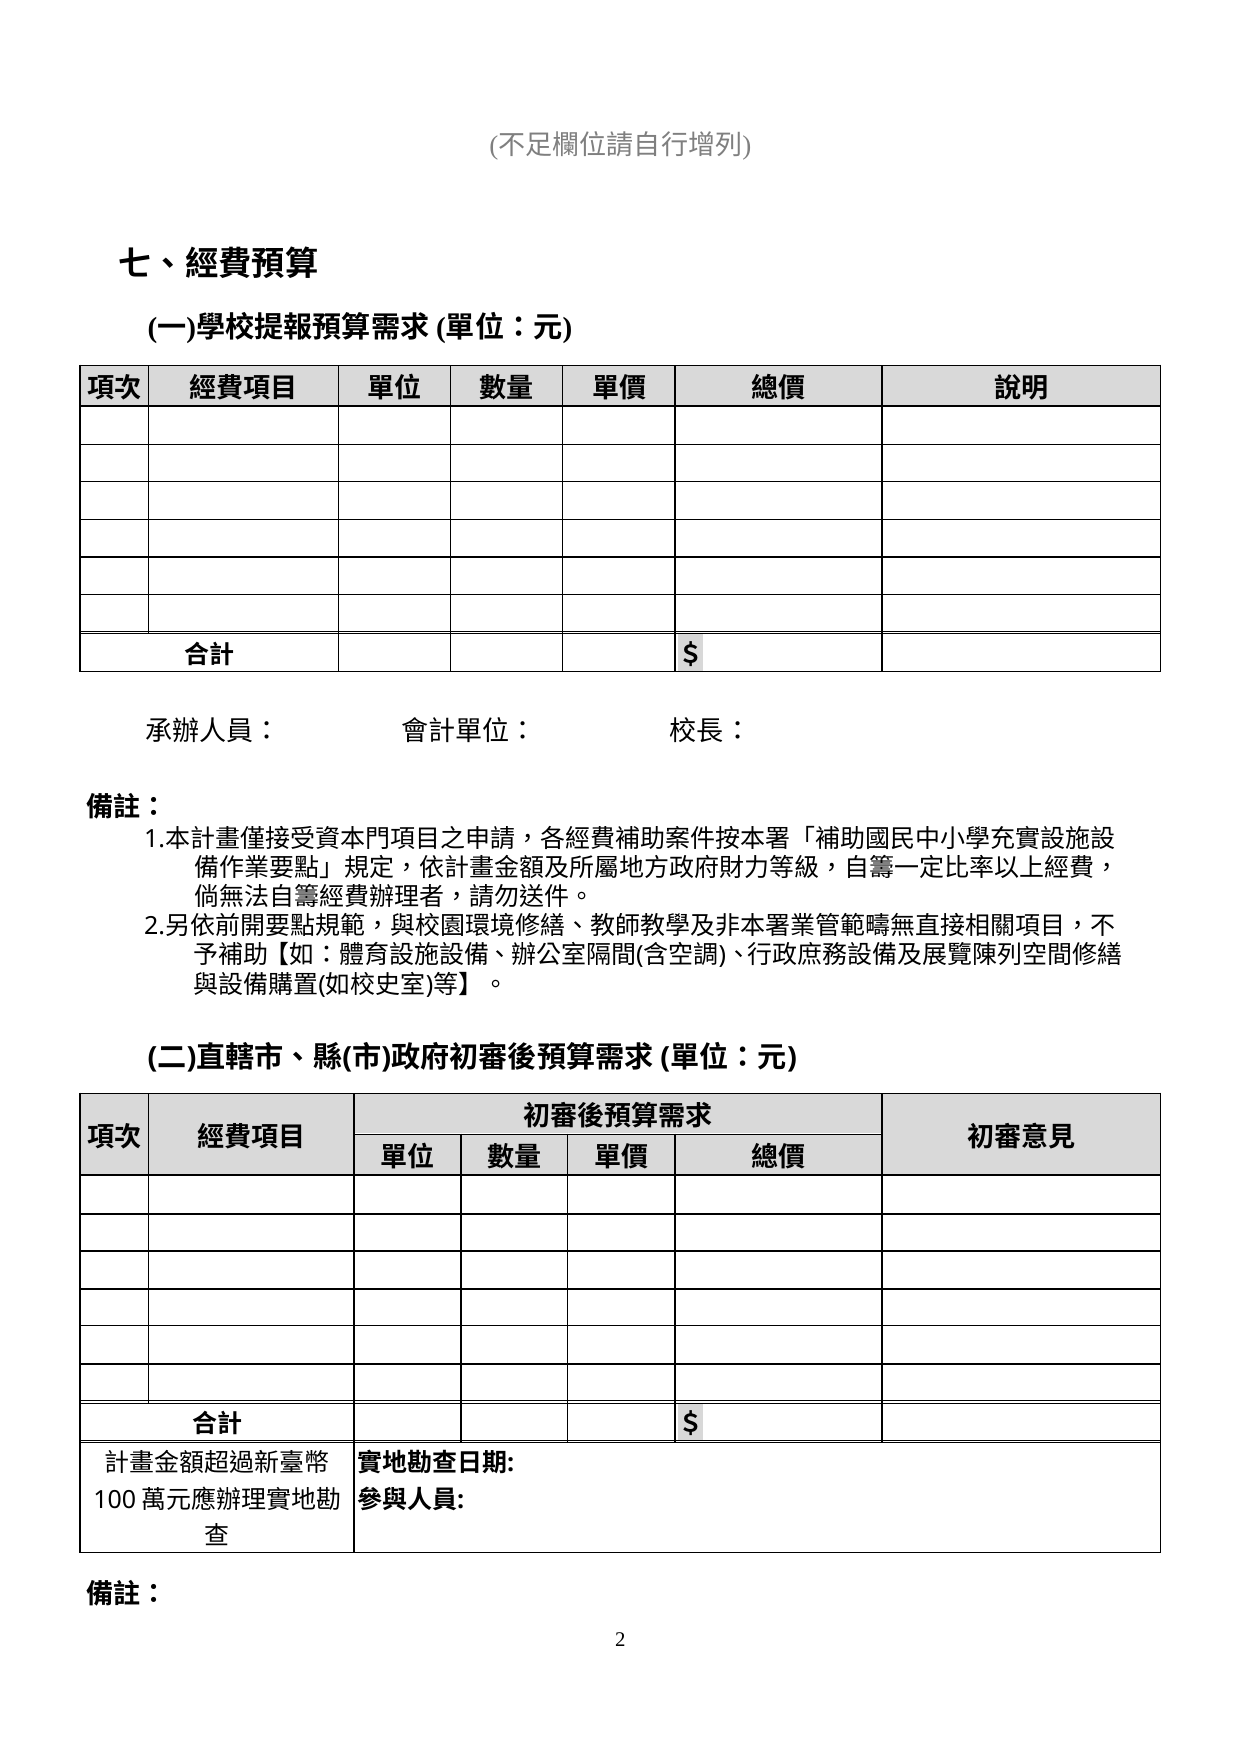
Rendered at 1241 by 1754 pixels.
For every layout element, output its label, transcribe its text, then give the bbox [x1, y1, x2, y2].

text (二)直轄市、縣(市)政府初審後預算需求 (單位：元) [118, 1018, 1122, 1093]
table_cell [81, 1176, 148, 1213]
table_cell [149, 1326, 353, 1363]
table_cell [451, 445, 562, 481]
table_cell [462, 1215, 567, 1250]
table_cell [339, 482, 450, 519]
table_cell [149, 407, 338, 444]
table_header 初審意見 [883, 1094, 1160, 1174]
table_cell [81, 445, 148, 481]
table_cell 單位 [355, 1135, 460, 1174]
table_cell [676, 520, 881, 556]
table_cell [883, 1404, 1160, 1440]
table_cell 合計 [81, 634, 338, 671]
table_header 初審後預算需求 [355, 1094, 881, 1133]
table_cell [676, 1365, 881, 1400]
table_cell [568, 1176, 674, 1213]
table_cell [81, 1215, 148, 1250]
table_cell [355, 1215, 460, 1250]
table_cell [149, 1215, 353, 1250]
table_cell [81, 1252, 148, 1288]
table_cell [883, 407, 1160, 444]
table_cell [149, 1290, 353, 1325]
table_cell ＄ [676, 634, 881, 671]
table_cell [462, 1290, 567, 1325]
table_cell [883, 1326, 1160, 1363]
table_cell [883, 520, 1160, 556]
table_cell [563, 407, 674, 444]
table_cell [81, 1365, 148, 1400]
table_cell [883, 558, 1160, 594]
table_cell [81, 407, 148, 444]
table_cell [676, 445, 881, 481]
table_cell [676, 1176, 881, 1213]
table_cell [883, 1252, 1160, 1288]
table_cell [883, 1365, 1160, 1400]
table_cell [149, 1252, 353, 1288]
table_cell [563, 482, 674, 519]
table_cell [149, 558, 338, 594]
table_cell [563, 558, 674, 594]
table_cell [883, 1215, 1160, 1250]
table_cell 單價 [568, 1135, 674, 1174]
table_header 說明 [883, 366, 1160, 405]
table_cell [81, 482, 148, 519]
table_header 項次 [81, 366, 148, 405]
table_cell [355, 1326, 460, 1363]
table_cell [355, 1404, 460, 1440]
text 備註： [86, 1572, 1122, 1611]
text 1.本計畫僅接受資本門項目之申請，各經費補助案件按本署「補助國民中小學充實設施設備作業要點」規定，依計畫金額及所屬地方政府財力等級，自籌一定比率以上經費，倘無法自籌經費辦理者，請勿送件。 [118, 824, 1122, 911]
table_cell 數量 [462, 1135, 567, 1174]
table_cell [81, 1290, 148, 1325]
table_cell [883, 445, 1160, 481]
table_cell [676, 407, 881, 444]
table_cell [339, 520, 450, 556]
table_cell [676, 595, 881, 631]
table_header 經費項目 [149, 366, 338, 405]
table_cell [339, 445, 450, 481]
table_cell [568, 1365, 674, 1400]
table_cell [676, 482, 881, 519]
table_cell [883, 482, 1160, 519]
text (不足欄位請自行增列) [118, 123, 1122, 162]
table_cell [563, 634, 674, 671]
table_header 單價 [563, 366, 674, 405]
table_header 項次 [81, 1094, 148, 1174]
table_cell [676, 1290, 881, 1325]
table_cell ＄ [676, 1404, 881, 1440]
table_cell 總價 [676, 1135, 881, 1174]
table_cell [563, 445, 674, 481]
table_cell [883, 595, 1160, 631]
text 2.另依前開要點規範，與校園環境修繕、教師教學及非本署業管範疇無直接相關項目，不予補助【如：體育設施設備、辦公室隔間(含空調)、行政庶務設備及展覽陳列空間修繕與設備購置(如校史室)等】。 [118, 911, 1122, 999]
table_cell [355, 1176, 460, 1213]
table_cell [81, 520, 148, 556]
table_cell [462, 1252, 567, 1288]
table_header 總價 [676, 366, 881, 405]
table_cell 合計 [81, 1404, 353, 1440]
table_cell [462, 1326, 567, 1363]
table_cell [149, 1365, 353, 1400]
table_cell [339, 595, 450, 631]
table_cell [355, 1365, 460, 1400]
table_cell [568, 1326, 674, 1363]
table_cell [883, 1290, 1160, 1325]
table_cell [568, 1290, 674, 1325]
table_cell [149, 520, 338, 556]
table_cell [462, 1365, 567, 1400]
table_header 經費項目 [149, 1094, 353, 1174]
text 七、經費預算 [118, 236, 1122, 285]
table_cell [355, 1290, 460, 1325]
table_cell [81, 558, 148, 594]
table_cell [462, 1176, 567, 1213]
text 承辦人員： 會計單位： 校長： [118, 691, 1122, 766]
table_cell [568, 1404, 674, 1440]
table_cell [339, 634, 450, 671]
table_header 單位 [339, 366, 450, 405]
table_cell [451, 595, 562, 631]
table_cell [451, 520, 562, 556]
table_cell [451, 407, 562, 444]
table_cell [149, 445, 338, 481]
table_header 數量 [451, 366, 562, 405]
table_cell [149, 482, 338, 519]
table_cell [81, 595, 148, 631]
table_cell [451, 482, 562, 519]
table_cell [462, 1404, 567, 1440]
table_cell [568, 1215, 674, 1250]
table_cell [676, 1326, 881, 1363]
table_cell [355, 1252, 460, 1288]
table_cell [149, 1176, 353, 1213]
table_cell 實地勘查日期: 參與人員: [355, 1443, 1160, 1552]
table_cell [339, 558, 450, 594]
table_cell [81, 1326, 148, 1363]
table_cell [883, 1176, 1160, 1213]
table_cell [339, 407, 450, 444]
text (一)學校提報預算需求 (單位：元) [118, 303, 1122, 346]
table_cell [676, 558, 881, 594]
table_cell [883, 634, 1160, 671]
table_cell 計畫金額超過新臺幣100萬元應辦理實地勘查 [81, 1443, 353, 1552]
table_cell [451, 558, 562, 594]
table_cell [451, 634, 562, 671]
table_cell [676, 1215, 881, 1250]
table_cell [149, 595, 338, 631]
table_cell [563, 595, 674, 631]
table_cell [568, 1252, 674, 1288]
table_cell [563, 520, 674, 556]
text 備註： [86, 785, 1122, 824]
table_cell [676, 1252, 881, 1288]
